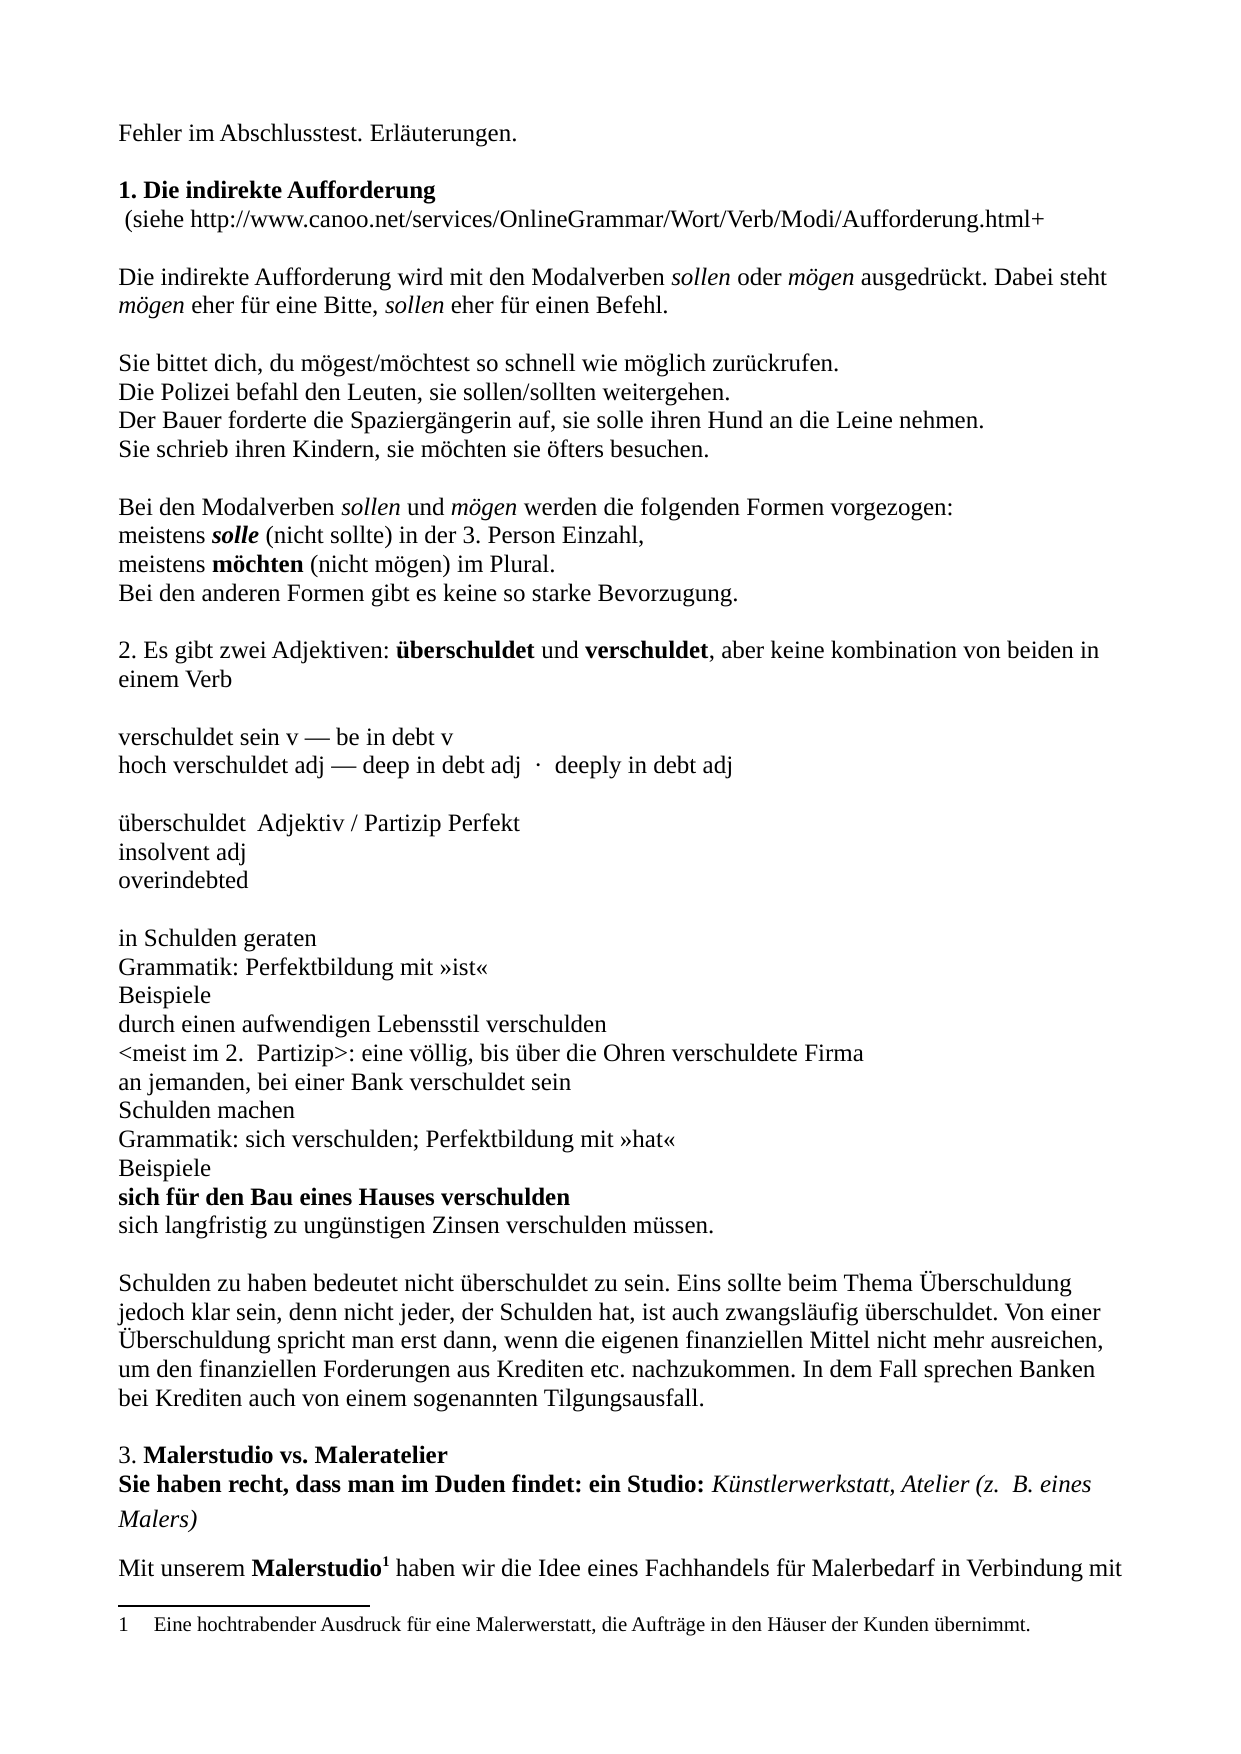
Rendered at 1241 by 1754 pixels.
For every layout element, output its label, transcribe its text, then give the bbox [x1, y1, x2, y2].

text in Schulden geraten [118, 923, 1122, 952]
text Schulden zu haben bedeutet nicht überschuldet zu sein. Eins sollte beim Thema Überschuldung jedoch klar sein, denn nicht jeder, der Schulden hat, ist auch zwangsläufig überschuldet. Von einer Überschuldung spricht man erst dann, wenn die eigenen finanziellen Mittel nicht mehr ausreichen, um den finanziellen Forderungen aus Krediten etc. nachzukommen. In dem Fall sprechen Banken bei Krediten auch von einem sogenannten Tilgungsausfall. [118, 1268, 1122, 1412]
text Schulden machen [118, 1096, 1122, 1124]
text Die indirekte Aufforderung wird mit den Modalverben sollen oder mögen ausgedrückt. Dabei steht mögen eher für eine Bitte, sollen eher für einen Befehl. [118, 262, 1122, 319]
text 3. Malerstudio vs. Maleratelier [118, 1441, 1122, 1469]
text Beispiele [118, 981, 1122, 1009]
text hoch verschuldet adj — deep in debt adj · deeply in debt adj [118, 751, 1122, 779]
text sich für den Bau eines Hauses verschulden [118, 1182, 1122, 1211]
text Grammatik: Perfektbildung mit »ist« [118, 952, 1122, 981]
text Sie schrieb ihren Kindern, sie möchten sie öfters besuchen. [118, 434, 1122, 463]
text Der Bauer forderte die Spaziergängerin auf, sie solle ihren Hund an die Leine nehmen. [118, 406, 1122, 434]
text Eine hochtrabender Ausdruck für eine Malerwerstatt, die Aufträge in den Häuser der Kunden übernimmt. [118, 1612, 1122, 1636]
text 1. Die indirekte Aufforderung [118, 176, 1122, 204]
text 2. Es gibt zwei Adjektiven: überschuldet und verschuldet, aber keine kombination von beiden in einem Verb [118, 636, 1122, 693]
text meistens möchten (nicht mögen) im Plural. [118, 549, 1122, 578]
text Bei den anderen Formen gibt es keine so starke Bevorzugung. [118, 578, 1122, 607]
text Die Polizei befahl den Leuten, sie sollen/sollten weitergehen. [118, 377, 1122, 406]
text Fehler im Abschlusstest. Erläuterungen. [118, 118, 1122, 147]
text überschuldet Adjektiv / Partizip Perfekt [118, 808, 1122, 837]
text Grammatik: sich verschulden; Perfektbildung mit »hat« [118, 1124, 1122, 1153]
text Bei den Modalverben sollen und mögen werden die folgenden Formen vorgezogen: [118, 492, 1122, 521]
text Beispiele [118, 1153, 1122, 1182]
text meistens solle (nicht sollte) in der 3. Person Einzahl, [118, 521, 1122, 549]
text insolvent adj [118, 837, 1122, 866]
text verschuldet sein v — be in debt v [118, 722, 1122, 751]
text overindebted [118, 866, 1122, 894]
text an jemanden, bei einer Bank verschuldet sein [118, 1067, 1122, 1096]
text Mit unserem Malerstudio haben wir die Idee eines Fachhandels für Malerbedarf in Verbindung mit [118, 1553, 1122, 1583]
text (siehe http://www.canoo.net/services/OnlineGrammar/Wort/Verb/Modi/Aufforderung.html+ [118, 204, 1122, 233]
text <meist im 2. Partizip>: eine völlig, bis über die Ohren verschuldete Firma [118, 1038, 1122, 1067]
text Sie haben recht, dass man im Duden findet: ein Studio: Künstlerwerkstatt, Atelier (z. B. eines Malers) [118, 1469, 1122, 1533]
text durch einen aufwendigen Lebensstil verschulden [118, 1009, 1122, 1038]
text Sie bittet dich, du mögest/möchtest so schnell wie möglich zurückrufen. [118, 348, 1122, 377]
text sich langfristig zu ungünstigen Zinsen verschulden müssen. [118, 1211, 1122, 1239]
